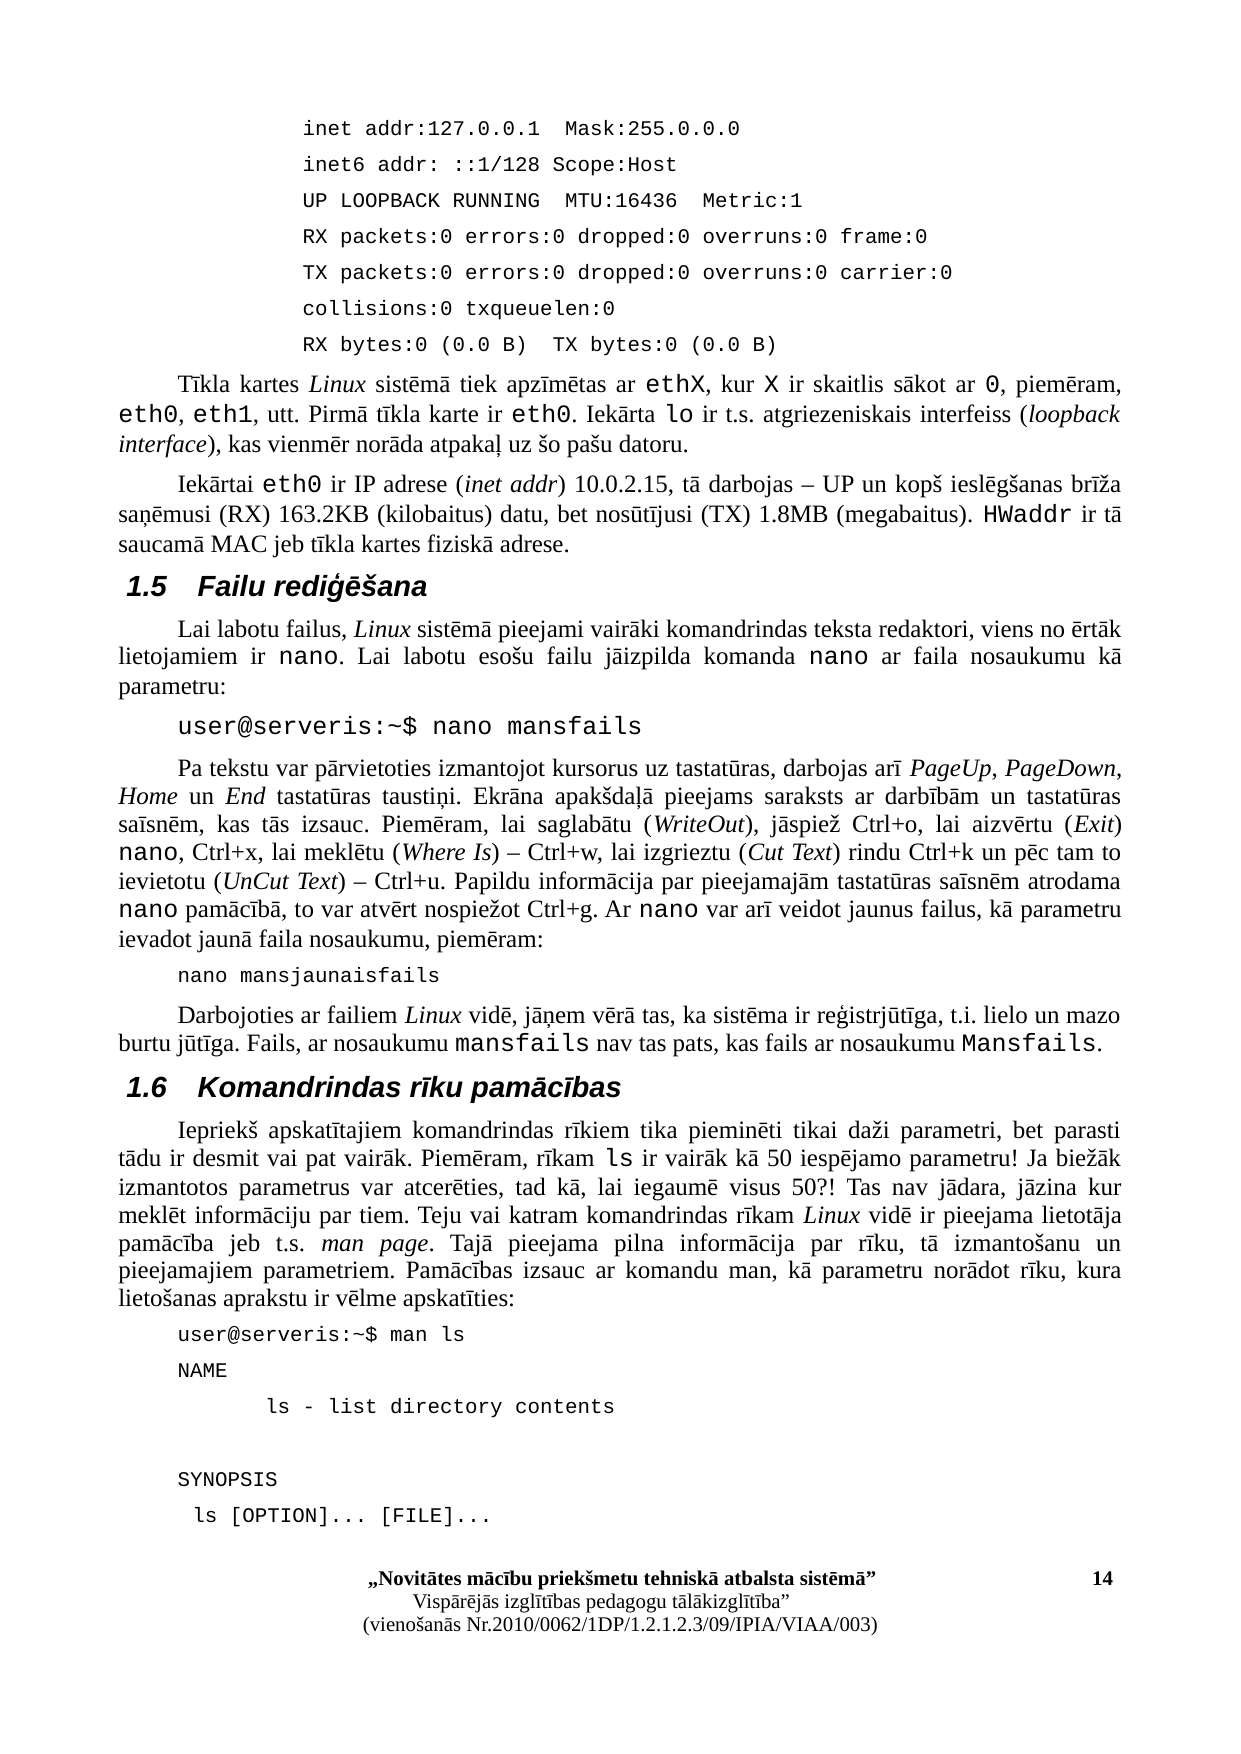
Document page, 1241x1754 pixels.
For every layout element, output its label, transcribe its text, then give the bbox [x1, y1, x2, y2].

text Tīkla kartes Linux sistēmā tiek apzīmētas ar ethX, kur X ir skaitlis sākot ar 0, piemēram, eth0, eth1, utt. Pirmā tīkla karte ir eth0. Iekārta lo ir t.s. atgriezeniskais interfeiss (loopback interface), kas vienmēr norāda atpakaļ uz šo pašu datoru. [118, 370, 1122, 458]
subtitle Komandrindas rīku pamācības [118, 1071, 1122, 1104]
text Iepriekš apskatītajiem komandrindas rīkiem tika pieminēti tikai daži parametri, bet parasti tādu ir desmit vai pat vairāk. Piemēram, rīkam ls ir vairāk kā 50 iespējamo parametru! Ja biežāk izmantotos parametrus var atcerēties, tad kā, lai iegaumē visus 50?! Tas nav jādara, jāzina kur meklēt informāciju par tiem. Teju vai katram komandrindas rīkam Linux vidē ir pieejama lietotāja pamācība jeb t.s. man page. Tajā pieejama pilna informācija par rīku, tā izmantošanu un pieejamajiem parametriem. Pamācības izsauc ar komandu man, kā parametru norādot rīku, kura lietošanas aprakstu ir vēlme apskatīties: [118, 1116, 1122, 1312]
text ls - list directory contents [118, 1397, 1122, 1420]
text user@serveris:~$ man ls [118, 1324, 1122, 1348]
text TX packets:0 errors:0 dropped:0 overruns:0 carrier:0 [118, 262, 1122, 286]
text nano mansjaunaisfails [118, 965, 1122, 989]
text RX packets:0 errors:0 dropped:0 overruns:0 frame:0 [118, 226, 1122, 250]
text collisions:0 txqueuelen:0 [118, 298, 1122, 322]
text Iekārtai eth0 ir IP adrese (inet addr) 10.0.2.15, tā darbojas – UP un kopš ieslēgšanas brīža saņēmusi (RX) 163.2KB (kilobaitus) datu, bet nosūtījusi (TX) 1.8MB (megabaitus). HWaddr ir tā saucamā MAC jeb tīkla kartes fiziskā adrese. [118, 470, 1122, 557]
text Lai labotu failus, Linux sistēmā pieejami vairāki komandrindas teksta redaktori, viens no ērtāk lietojamiem ir nano. Lai labotu esošu failu jāizpilda komanda nano ar faila nosaukumu kā parametru: [118, 615, 1122, 700]
text inet addr:127.0.0.1 Mask:255.0.0.0 [118, 118, 1122, 142]
text NAME [118, 1361, 1122, 1384]
text Darbojoties ar failiem Linux vidē, jāņem vērā tas, ka sistēma ir reģistrjūtīga, t.i. lielo un mazo burtu jūtīga. Fails, ar nosaukumu mansfails nav tas pats, kas fails ar nosaukumu Mansfails. [118, 1001, 1122, 1059]
text inet6 addr: ::1/128 Scope:Host [118, 154, 1122, 178]
subtitle Failu rediģēšana [118, 570, 1122, 602]
text RX bytes:0 (0.0 B) TX bytes:0 (0.0 B) [118, 334, 1122, 358]
text ls [OPTION]... [FILE]... [118, 1505, 1122, 1528]
text user@serveris:~$ nano mansfails [118, 712, 1122, 742]
text Pa tekstu var pārvietoties izmantojot kursorus uz tastatūras, darbojas arī PageUp, PageDown, Home un End tastatūras taustiņi. Ekrāna apakšdaļā pieejams saraksts ar darbībām un tastatūras saīsnēm, kas tās izsauc. Piemēram, lai saglabātu (WriteOut), jāspiež Ctrl+o, lai aizvērtu (Exit) nano, Ctrl+x, lai meklētu (Where Is) – Ctrl+w, lai izgrieztu (Cut Text) rindu Ctrl+k un pēc tam to ievietotu (UnCut Text) – Ctrl+u. Papildu informācija par pieejamajām tastatūras saīsnēm atrodama nano pamācībā, to var atvērt nospiežot Ctrl+g. Ar nano var arī veidot jaunus failus, kā parametru ievadot jaunā faila nosaukumu, piemēram: [118, 754, 1122, 953]
text UP LOOPBACK RUNNING MTU:16436 Metric:1 [118, 190, 1122, 214]
text SYNOPSIS [118, 1469, 1122, 1492]
